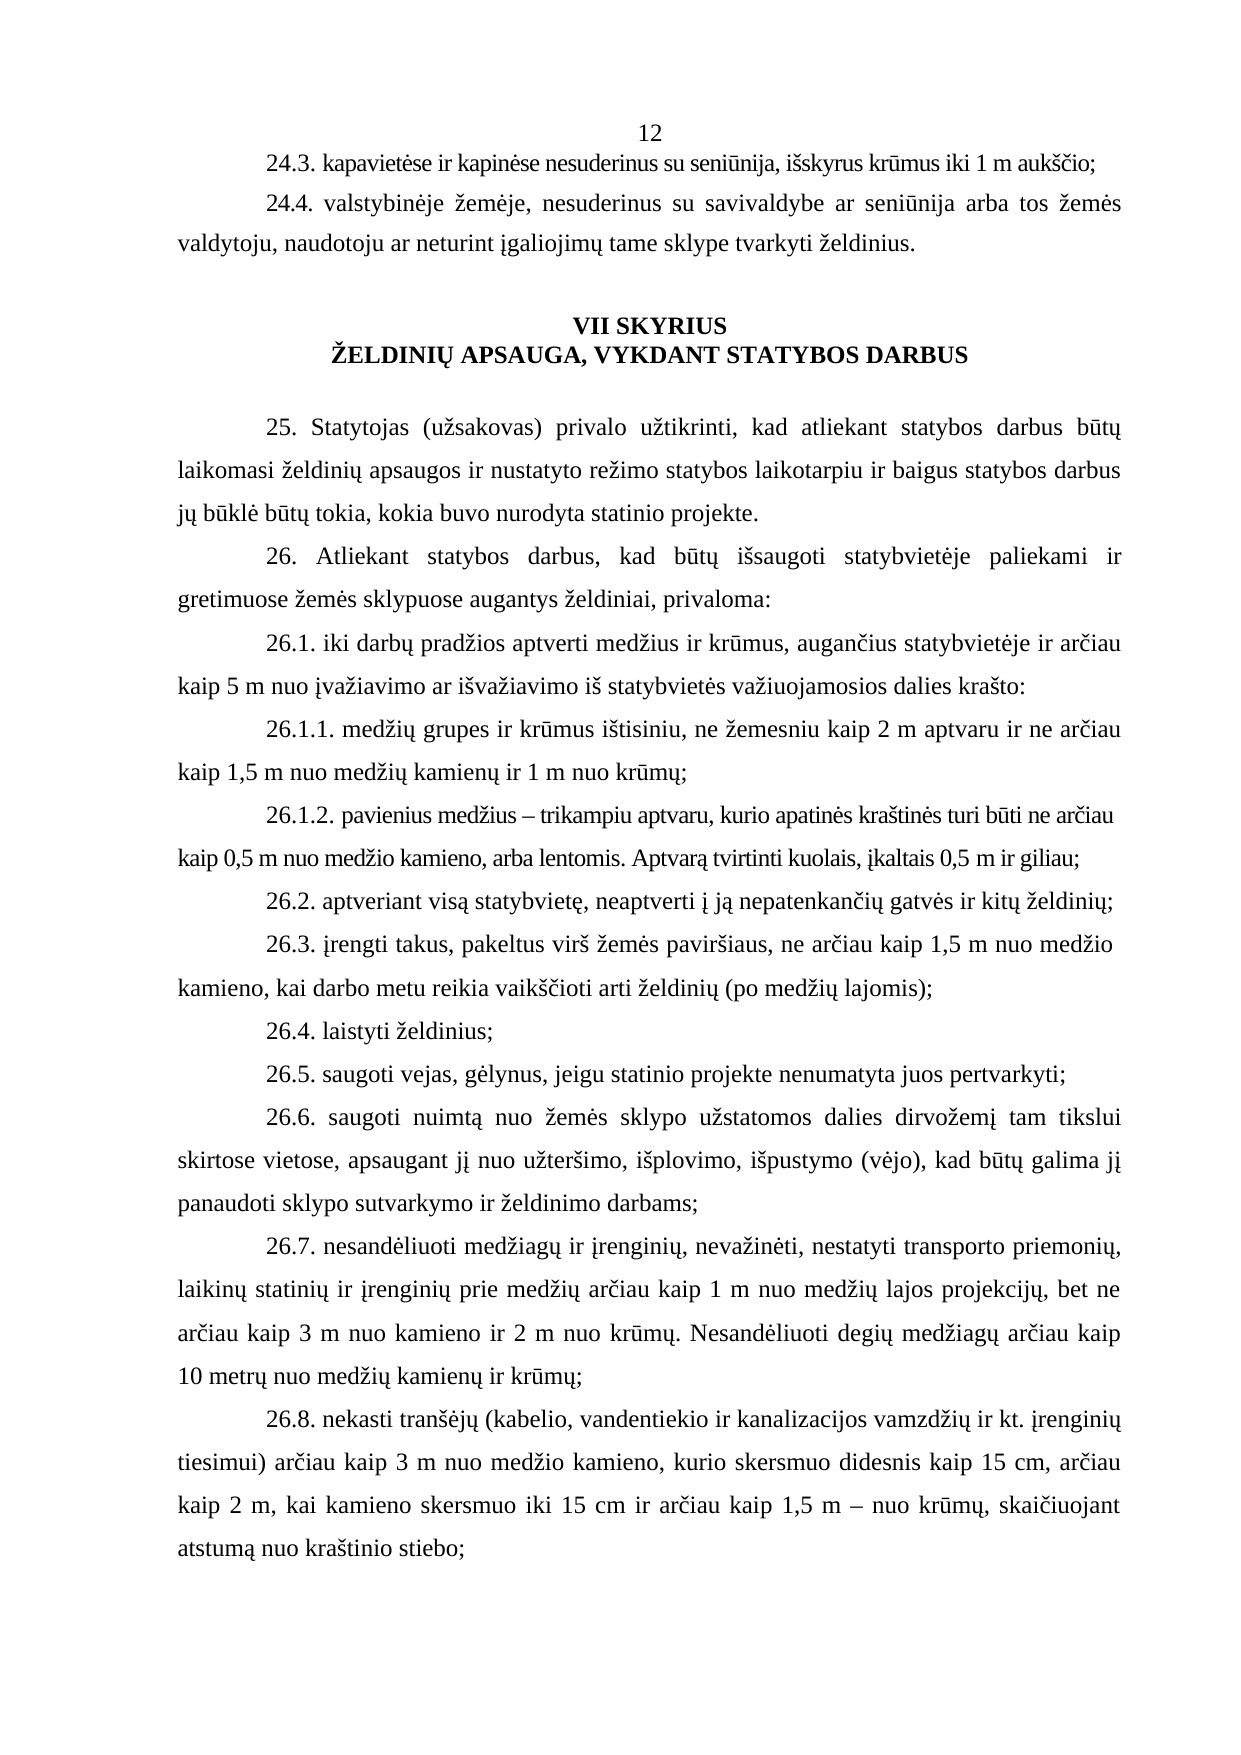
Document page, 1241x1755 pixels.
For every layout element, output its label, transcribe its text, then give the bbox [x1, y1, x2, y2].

text ŽELDINIŲ APSAUGA, VYKDANT STATYBOS DARBUS [177, 340, 1122, 369]
text 26.8. nekasti tranšėjų (kabelio, vandentiekio ir kanalizacijos vamzdžių ir kt. įrenginių tiesimui) arčiau kaip 3 m nuo medžio kamieno, kurio skersmuo didesnis kaip 15 cm, arčiau kaip 2 m, kai kamieno skersmuo iki 15 cm ir arčiau kaip 1,5 m – nuo krūmų, skaičiuojant atstumą nuo kraštinio stiebo; [177, 1404, 1122, 1562]
text 26. Atliekant statybos darbus, kad būtų išsaugoti statybvietėje paliekami ir gretimuose žemės sklypuose augantys želdiniai, privaloma: [177, 541, 1122, 613]
text 26.5. saugoti vejas, gėlynus, jeigu statinio projekte nenumatyta juos pertvarkyti; [177, 1059, 1122, 1088]
text 26.3. įrengti takus, pakeltus virš žemės paviršiaus, ne arčiau kaip 1,5 m nuo medžio kamieno, kai darbo metu reikia vaikščioti arti želdinių (po medžių lajomis); [177, 929, 1115, 1001]
text 26.4. laistyti želdinius; [177, 1016, 1122, 1044]
text VII SKYRIUS [177, 311, 1122, 340]
text 25. Statytojas (užsakovas) privalo užtikrinti, kad atliekant statybos darbus būtų laikomasi želdinių apsaugos ir nustatyto režimo statybos laikotarpiu ir baigus statybos darbus jų būklė būtų tokia, kokia buvo nurodyta statinio projekte. [177, 412, 1122, 527]
text 26.7. nesandėliuoti medžiagų ir įrenginių, nevažinėti, nestatyti transporto priemonių, laikinų statinių ir įrenginių prie medžių arčiau kaip 1 m nuo medžių lajos projekcijų, bet ne arčiau kaip 3 m nuo kamieno ir 2 m nuo krūmų. Nesandėliuoti degių medžiagų arčiau kaip 10 metrų nuo medžių kamienų ir krūmų; [177, 1231, 1122, 1389]
text 26.1. iki darbų pradžios aptverti medžius ir krūmus, augančius statybvietėje ir arčiau kaip 5 m nuo įvažiavimo ar išvažiavimo iš statybvietės važiuojamosios dalies krašto: [177, 628, 1122, 699]
text 26.6. saugoti nuimtą nuo žemės sklypo užstatomos dalies dirvožemį tam tikslui skirtose vietose, apsaugant jį nuo užteršimo, išplovimo, išpustymo (vėjo), kad būtų galima jį panaudoti sklypo sutvarkymo ir želdinimo darbams; [177, 1102, 1122, 1217]
text 24.3. kapavietėse ir kapinėse nesuderinus su seniūnija, išskyrus krūmus iki 1 m aukščio; [177, 148, 1122, 176]
text 26.1.2. pavienius medžius – trikampiu aptvaru, kurio apatinės kraštinės turi būti ne arčiau kaip 0,5 m nuo medžio kamieno, arba lentomis. Aptvarą tvirtinti kuolais, įkaltais 0,5 m ir giliau; [177, 800, 1115, 872]
text 26.1.1. medžių grupes ir krūmus ištisiniu, ne žemesniu kaip 2 m aptvaru ir ne arčiau kaip 1,5 m nuo medžių kamienų ir 1 m nuo krūmų; [177, 714, 1122, 786]
text 26.2. aptveriant visą statybvietę, neaptverti į ją nepatenkančių gatvės ir kitų želdinių; [177, 886, 1122, 915]
text 24.4. valstybinėje žemėje, nesuderinus su savivaldybe ar seniūnija arba tos žemės valdytoju, naudotoju ar neturint įgaliojimų tame sklype tvarkyti želdinius. [177, 188, 1122, 257]
